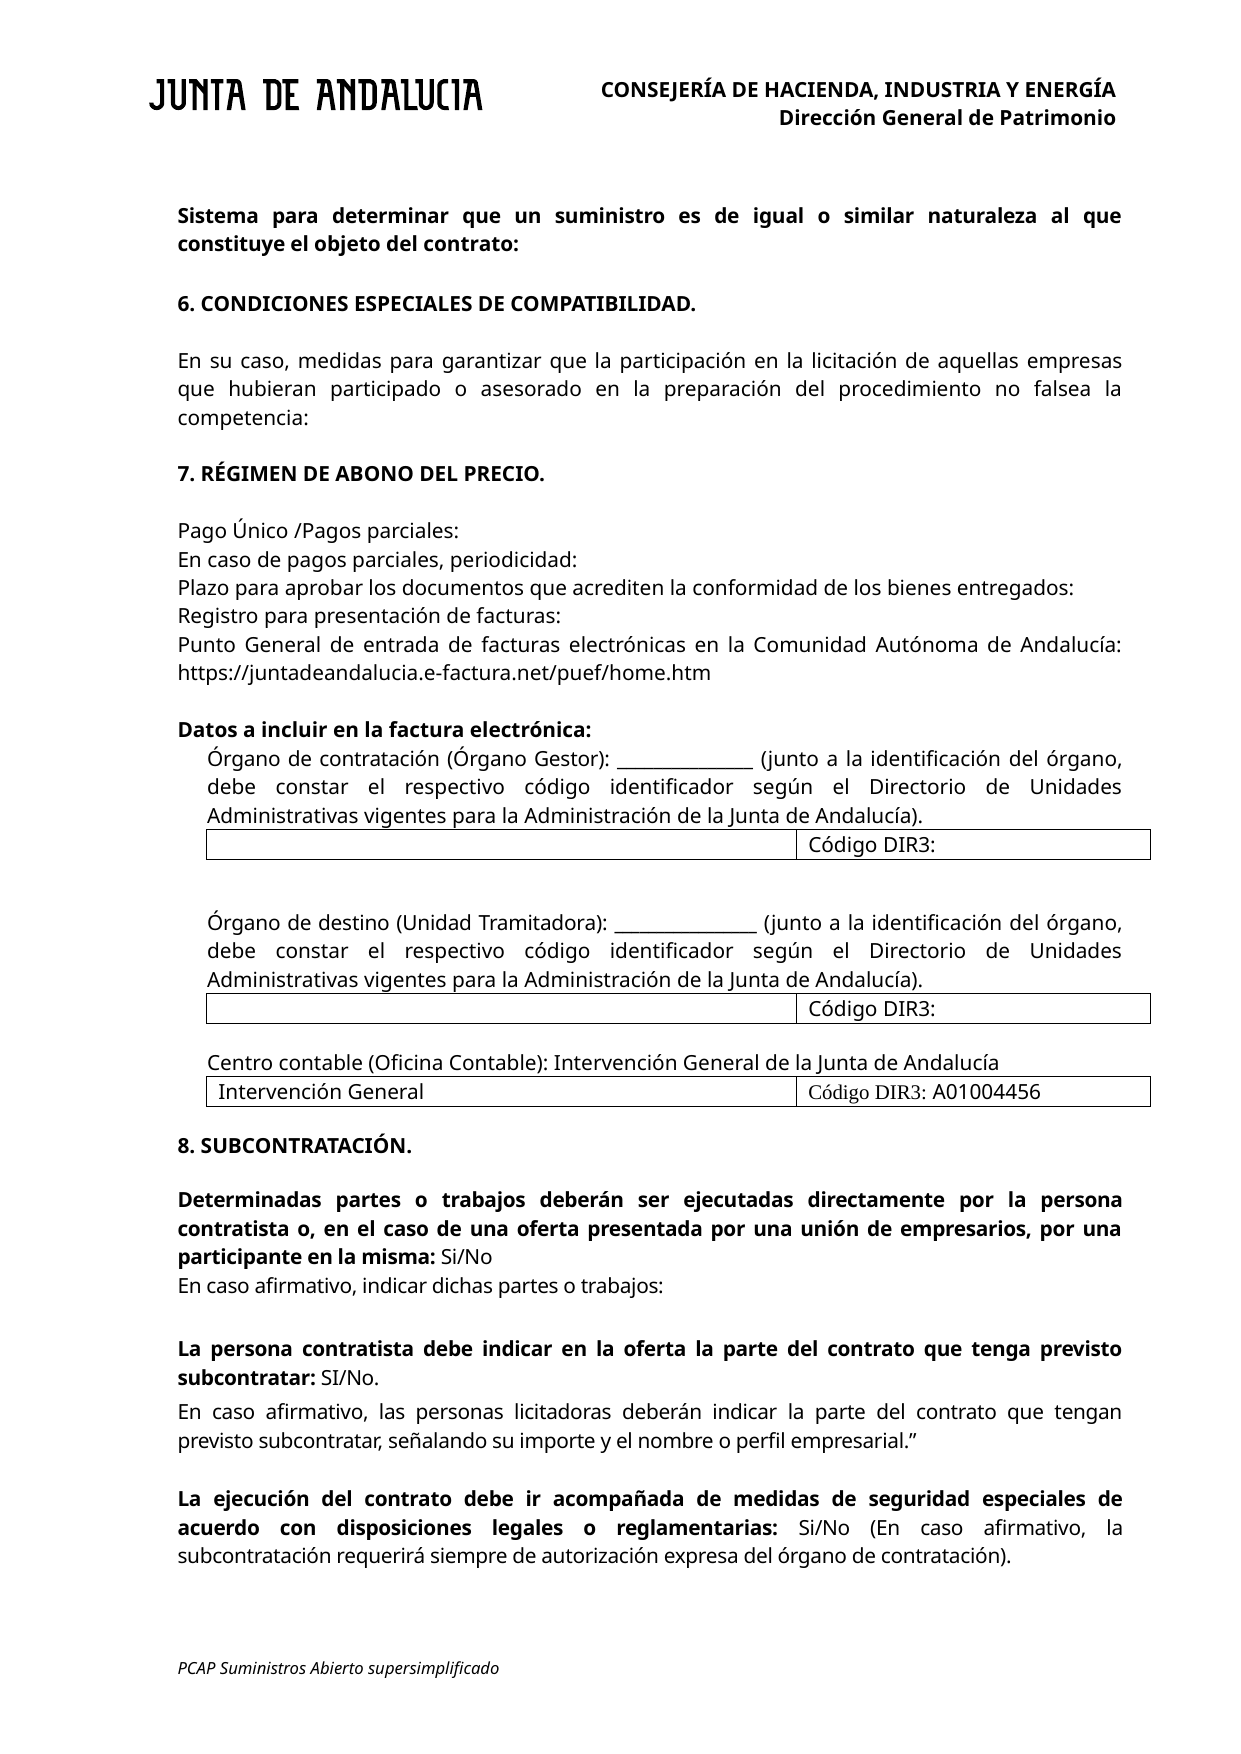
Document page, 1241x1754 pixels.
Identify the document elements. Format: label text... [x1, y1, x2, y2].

text Sistema para determinar que un suministro es de igual o similar naturaleza al que constituye el objeto del contrato: [177, 201, 1123, 258]
table_header Código DIR3: A01004456 [797, 1077, 1150, 1106]
table_header Intervención General [207, 1077, 796, 1106]
table_header [207, 830, 796, 859]
text Órgano de destino (Unidad Tramitadora): _________________ (junto a la identificación del órgano, debe constar el respectivo código identificador según el Directorio de Unidades Administrativas vigentes para la Administración de la Junta de Andalucía). [207, 908, 1123, 993]
table_header Código DIR3: [797, 994, 1150, 1023]
text En caso afirmativo, las personas licitadoras deberán indicar la parte del contrato que tengan previsto subcontratar, señalando su importe y el nombre o perfil empresarial.” [177, 1397, 1123, 1454]
text Determinadas partes o trabajos deberán ser ejecutadas directamente por la persona contratista o, en el caso de una oferta presentada por una unión de empresarios, por una participante en la misma: Si/No [177, 1186, 1123, 1271]
text 7. RÉGIMEN DE ABONO DEL PRECIO. [177, 459, 1123, 488]
table_header Código DIR3: [797, 830, 1150, 859]
text La ejecución del contrato debe ir acompañada de medidas de seguridad especiales de acuerdo con disposiciones legales o reglamentarias: Si/No (En caso afirmativo, la subcontratación requerirá siempre de autorización expresa del órgano de contratación). [177, 1484, 1123, 1570]
text 8. SUBCONTRATACIÓN. [177, 1131, 1123, 1159]
text En su caso, medidas para garantizar que la participación en la licitación de aquellas empresas que hubieran participado o asesorado en la preparación del procedimiento no falsea la competencia: [177, 346, 1123, 431]
text La persona contratista debe indicar en la oferta la parte del contrato que tenga previsto subcontratar: SI/No. [177, 1334, 1123, 1391]
table_header [207, 994, 796, 1023]
text En caso de pagos parciales, periodicidad: [177, 545, 1123, 573]
text Pago Único /Pagos parciales: [177, 516, 1123, 545]
text 6. CONDICIONES ESPECIALES DE COMPATIBILIDAD. [177, 289, 1123, 317]
text Centro contable (Oficina Contable): Intervención General de la Junta de Andalucía [207, 1048, 1123, 1076]
text En caso afirmativo, indicar dichas partes o trabajos: [177, 1271, 1123, 1299]
text Punto General de entrada de facturas electrónicas en la Comunidad Autónoma de Andalucía: https://juntadeandalucia.e-factura.net/puef/home.htm [177, 630, 1123, 687]
text Registro para presentación de facturas: [177, 602, 1123, 630]
text Órgano de contratación (Órgano Gestor): _______________ (junto a la identificación del órgano, debe constar el respectivo código identificador según el Directorio de Unidades Administrativas vigentes para la Administración de la Junta de Andalucía). [207, 744, 1123, 829]
text Datos a incluir en la factura electrónica: [177, 715, 1123, 744]
text Plazo para aprobar los documentos que acrediten la conformidad de los bienes entregados: [177, 573, 1123, 602]
